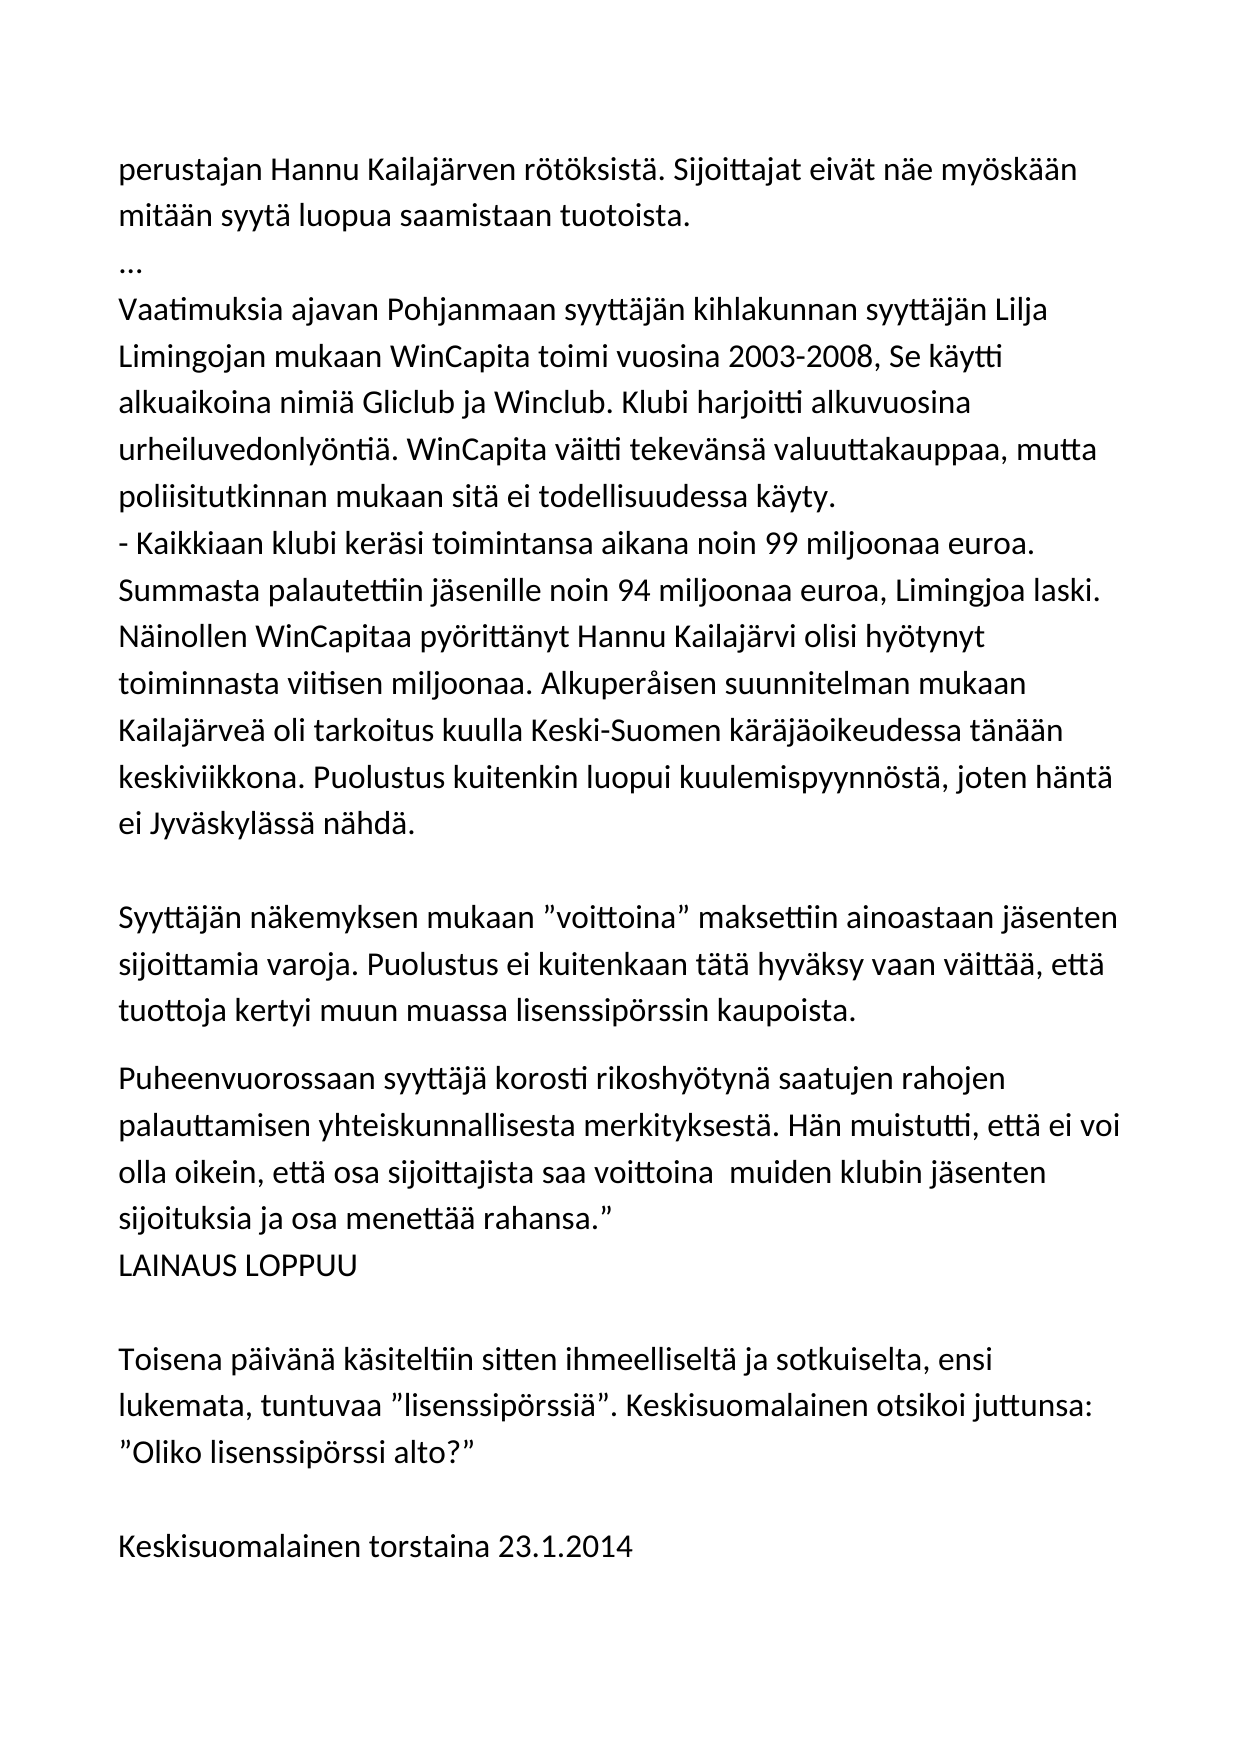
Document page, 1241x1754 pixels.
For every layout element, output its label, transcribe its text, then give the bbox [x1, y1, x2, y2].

text perustajan Hannu Kailajärven rötöksistä. Sijoittajat eivät näe myöskään mitään syytä luopua saamistaan tuotoista. ... Vaatimuksia ajavan Pohjanmaan syyttäjän kihlakunnan syyttäjän Lilja Limingojan mukaan WinCapita toimi vuosina 2003-2008, Se käytti alkuaikoina nimiä Gliclub ja Winclub. Klubi harjoitti alkuvuosina urheiluvedonlyöntiä. WinCapita väitti tekevänsä valuuttakauppaa, mutta poliisitutkinnan mukaan sitä ei todellisuudessa käyty. - Kaikkiaan klubi keräsi toimintansa aikana noin 99 miljoonaa euroa. Summasta palautettiin jäsenille noin 94 miljoonaa euroa, Limingjoa laski. Näinollen WinCapitaa pyörittänyt Hannu Kailajärvi olisi hyötynyt toiminnasta viitisen miljoonaa. Alkuperåisen suunnitelman mukaan Kailajärveä oli tarkoitus kuulla Keski-Suomen käräjäoikeudessa tänään keskiviikkona. Puolustus kuitenkin luopui kuulemispyynnöstä, joten häntä ei Jyväskylässä nähdä. Syyttäjän näkemyksen mukaan ”voittoina” maksettiin ainoastaan jäsenten sijoittamia varoja. Puolustus ei kuitenkaan tätä hyväksy vaan väittää, että tuottoja kertyi muun muassa lisenssipörssin kaupoista. [118, 148, 1122, 1030]
text Puheenvuorossaan syyttäjä korosti rikoshyötynä saatujen rahojen palauttamisen yhteiskunnallisesta merkityksestä. Hän muistutti, että ei voi olla oikein, että osa sijoittajista saa voittoina muiden klubin jäsenten sijoituksia ja osa menettää rahansa.” LAINAUS LOPPUU Toisena päivänä käsiteltiin sitten ihmeelliseltä ja sotkuiselta, ensi lukemata, tuntuvaa ”lisenssipörssiä”. Keskisuomalainen otsikoi juttunsa: ”Oliko lisenssipörssi alto?” Keskisuomalainen torstaina 23.1.2014 [118, 1057, 1122, 1566]
